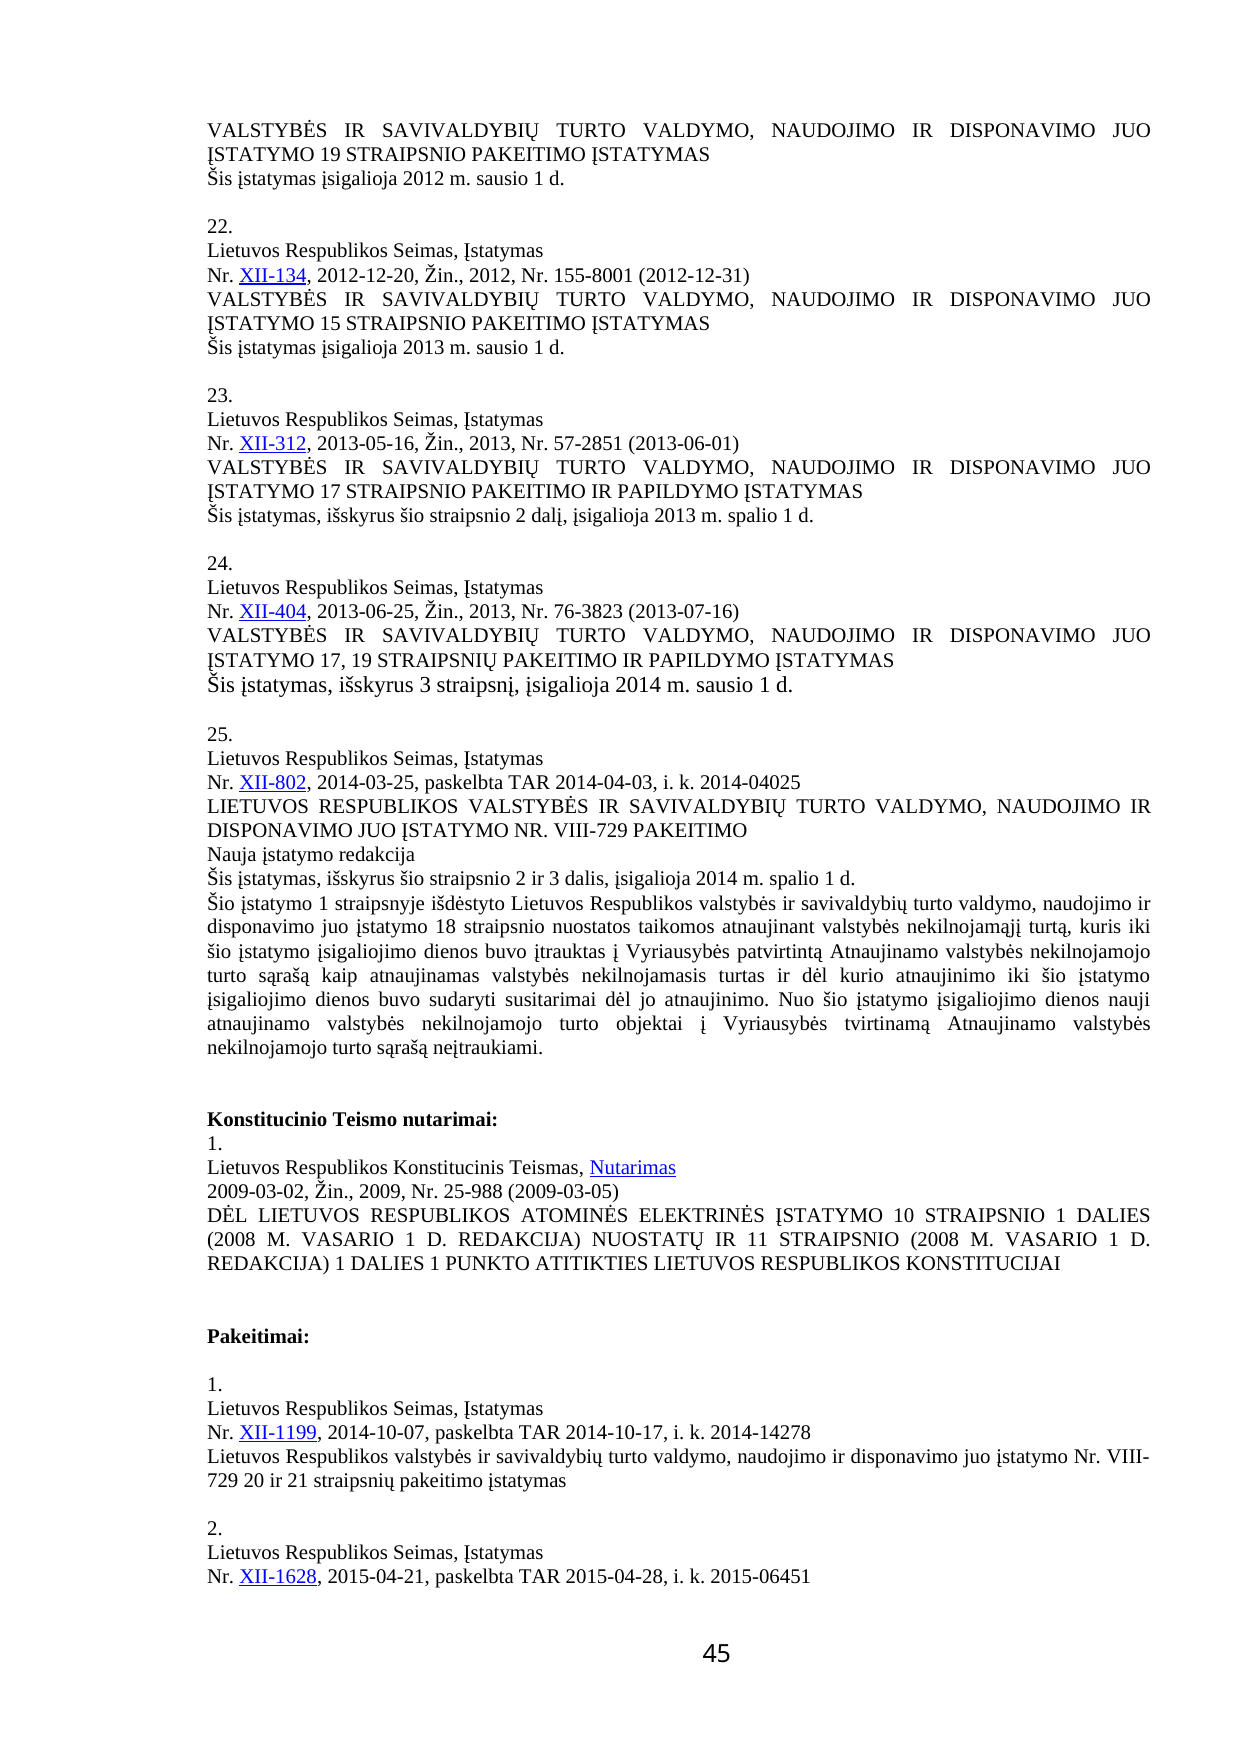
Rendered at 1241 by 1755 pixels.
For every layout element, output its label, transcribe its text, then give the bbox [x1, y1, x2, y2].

text Lietuvos Respublikos Seimas, Įstatymas [207, 1396, 1152, 1420]
text Nauja įstatymo redakcija [207, 842, 1152, 866]
text Nr. XII-802, 2014-03-25, paskelbta TAR 2014-04-03, i. k. 2014-04025 [207, 770, 1152, 794]
text Lietuvos Respublikos Seimas, Įstatymas [207, 575, 1152, 599]
text LIETUVOS RESPUBLIKOS VALSTYBĖS IR SAVIVALDYBIŲ TURTO VALDYMO, NAUDOJIMO IR DISPONAVIMO JUO ĮSTATYMO NR. VIII-729 PAKEITIMO [207, 794, 1152, 842]
text Lietuvos Respublikos Seimas, Įstatymas [207, 238, 1152, 262]
text 2009-03-02, Žin., 2009, Nr. 25-988 (2009-03-05) [207, 1179, 1152, 1203]
text DĖL LIETUVOS RESPUBLIKOS ATOMINĖS ELEKTRINĖS ĮSTATYMO 10 STRAIPSNIO 1 DALIES (2008 M. VASARIO 1 D. REDAKCIJA) NUOSTATŲ IR 11 STRAIPSNIO (2008 M. VASARIO 1 D. REDAKCIJA) 1 DALIES 1 PUNKTO ATITIKTIES LIETUVOS RESPUBLIKOS KONSTITUCIJAI [207, 1203, 1152, 1275]
text Lietuvos Respublikos valstybės ir savivaldybių turto valdymo, naudojimo ir disponavimo juo įstatymo Nr. VIII-729 20 ir 21 straipsnių pakeitimo įstatymas [207, 1444, 1152, 1492]
text 24. [207, 551, 1152, 575]
text Lietuvos Respublikos Konstitucinis Teismas, Nutarimas [207, 1155, 1152, 1179]
text Konstitucinio Teismo nutarimai: [207, 1107, 1152, 1131]
text VALSTYBĖS IR SAVIVALDYBIŲ TURTO VALDYMO, NAUDOJIMO IR DISPONAVIMO JUO ĮSTATYMO 17, 19 STRAIPSNIŲ PAKEITIMO IR PAPILDYMO ĮSTATYMAS [207, 623, 1152, 672]
text Nr. XII-1628, 2015-04-21, paskelbta TAR 2015-04-28, i. k. 2015-06451 [207, 1564, 1152, 1588]
text Šis įstatymas, išskyrus šio straipsnio 2 dalį, įsigalioja 2013 m. spalio 1 d. [207, 503, 1152, 527]
text 1. [207, 1131, 1152, 1155]
text Šis įstatymas, išskyrus 3 straipsnį, įsigalioja 2014 m. sausio 1 d. [207, 672, 1152, 698]
text 25. [207, 722, 1152, 746]
text Nr. XII-404, 2013-06-25, Žin., 2013, Nr. 76-3823 (2013-07-16) [207, 599, 1152, 623]
text VALSTYBĖS IR SAVIVALDYBIŲ TURTO VALDYMO, NAUDOJIMO IR DISPONAVIMO JUO ĮSTATYMO 19 STRAIPSNIO PAKEITIMO ĮSTATYMAS [207, 118, 1152, 166]
text 1. [207, 1372, 1152, 1396]
text Nr. XII-312, 2013-05-16, Žin., 2013, Nr. 57-2851 (2013-06-01) [207, 431, 1152, 455]
text Šis įstatymas, išskyrus šio straipsnio 2 ir 3 dalis, įsigalioja 2014 m. spalio 1 d. [207, 866, 1152, 890]
text Šio įstatymo 1 straipsnyje išdėstyto Lietuvos Respublikos valstybės ir savivaldybių turto valdymo, naudojimo ir disponavimo juo įstatymo 18 straipsnio nuostatos taikomos atnaujinant valstybės nekilnojamąjį turtą, kuris iki šio įstatymo įsigaliojimo dienos buvo įtrauktas į Vyriausybės patvirtintą Atnaujinamo valstybės nekilnojamojo turto sąrašą kaip atnaujinamas valstybės nekilnojamasis turtas ir dėl kurio atnaujinimo iki šio įstatymo įsigaliojimo dienos buvo sudaryti susitarimai dėl jo atnaujinimo. Nuo šio įstatymo įsigaliojimo dienos nauji atnaujinamo valstybės nekilnojamojo turto objektai į Vyriausybės tvirtinamą Atnaujinamo valstybės nekilnojamojo turto sąrašą neįtraukiami. [207, 890, 1152, 1059]
text Šis įstatymas įsigalioja 2012 m. sausio 1 d. [207, 166, 1152, 190]
text Šis įstatymas įsigalioja 2013 m. sausio 1 d. [207, 335, 1152, 359]
text Lietuvos Respublikos Seimas, Įstatymas [207, 746, 1152, 770]
text Lietuvos Respublikos Seimas, Įstatymas [207, 407, 1152, 431]
text Lietuvos Respublikos Seimas, Įstatymas [207, 1540, 1152, 1564]
text Nr. XII-1199, 2014-10-07, paskelbta TAR 2014-10-17, i. k. 2014-14278 [207, 1420, 1152, 1444]
text Pakeitimai: [207, 1323, 1152, 1348]
text 2. [207, 1516, 1152, 1540]
text 22. [207, 214, 1152, 238]
text VALSTYBĖS IR SAVIVALDYBIŲ TURTO VALDYMO, NAUDOJIMO IR DISPONAVIMO JUO ĮSTATYMO 17 STRAIPSNIO PAKEITIMO IR PAPILDYMO ĮSTATYMAS [207, 455, 1152, 503]
text VALSTYBĖS IR SAVIVALDYBIŲ TURTO VALDYMO, NAUDOJIMO IR DISPONAVIMO JUO ĮSTATYMO 15 STRAIPSNIO PAKEITIMO ĮSTATYMAS [207, 287, 1152, 335]
text 23. [207, 383, 1152, 407]
text Nr. XII-134, 2012-12-20, Žin., 2012, Nr. 155-8001 (2012-12-31) [207, 262, 1152, 287]
